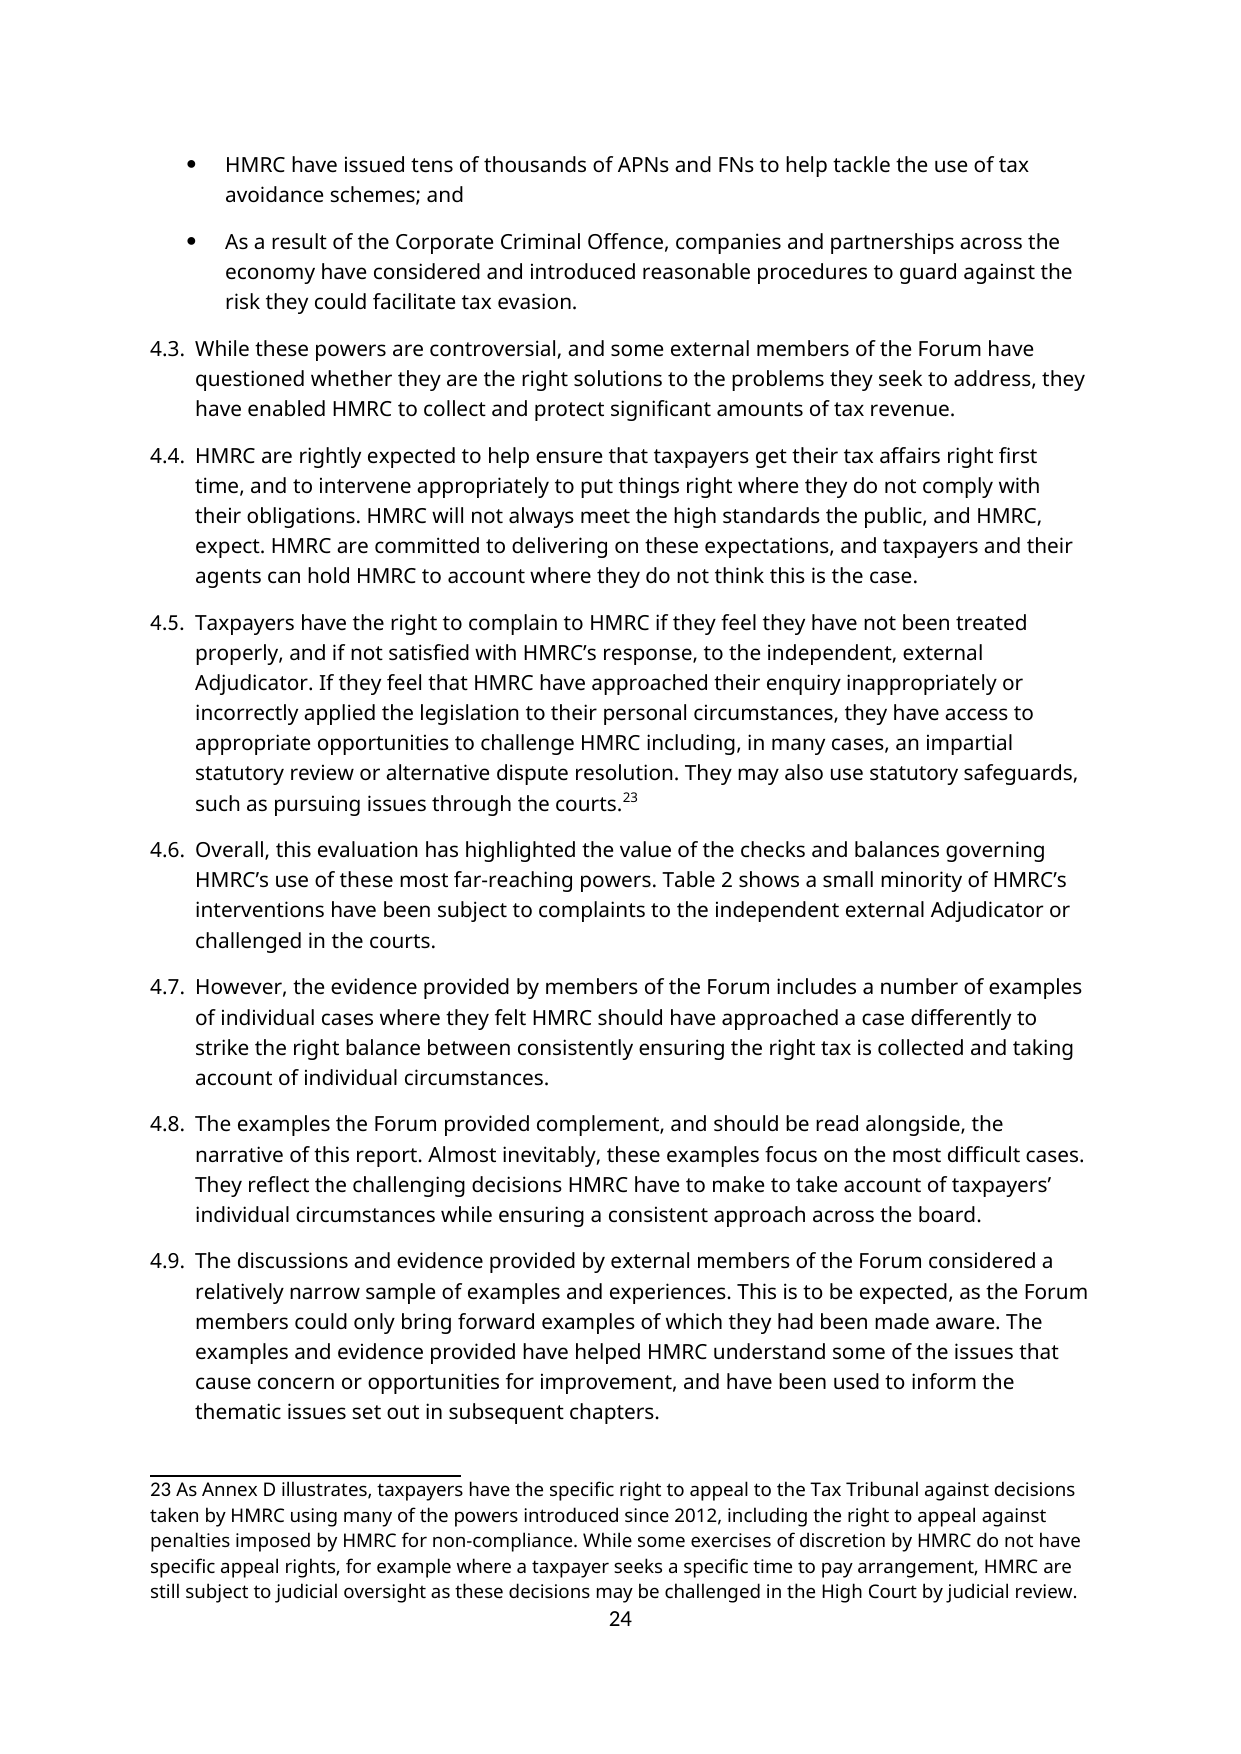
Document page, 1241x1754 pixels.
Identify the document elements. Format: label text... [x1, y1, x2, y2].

list As a result of the Corporate Criminal Offence, companies and partnerships across the economy have considered and introduced reasonable procedures to guard against the risk they could facilitate tax evasion. [187, 227, 1090, 316]
list Taxpayers have the right to complain to HMRC if they feel they have not been treated properly, and if not satisfied with HMRC’s response, to the independent, external Adjudicator. If they feel that HMRC have approached their enquiry inappropriately or incorrectly applied the legislation to their personal circumstances, they have access to appropriate opportunities to challenge HMRC including, in many cases, an impartial statutory review or alternative dispute resolution. They may also use statutory safeguards, such as pursuing issues through the courts. [150, 608, 1090, 817]
list The examples the Forum provided complement, and should be read alongside, the narrative of this report. Almost inevitably, these examples focus on the most difficult cases. They reflect the challenging decisions HMRC have to make to take account of taxpayers’ individual circumstances while ensuring a consistent approach across the board. [150, 1109, 1090, 1228]
list The discussions and evidence provided by external members of the Forum considered a relatively narrow sample of examples and experiences. This is to be expected, as the Forum members could only bring forward examples of which they had been made aware. The examples and evidence provided have helped HMRC understand some of the issues that cause concern or opportunities for improvement, and have been used to inform the thematic issues set out in subsequent chapters. [150, 1247, 1090, 1426]
list While these powers are controversial, and some external members of the Forum have questioned whether they are the right solutions to the problems they seek to address, they have enabled HMRC to collect and protect significant amounts of tax revenue. [150, 334, 1090, 422]
list HMRC are rightly expected to help ensure that taxpayers get their tax affairs right first time, and to intervene appropriately to put things right where they do not comply with their obligations. HMRC will not always meet the high standards the public, and HMRC, expect. HMRC are committed to delivering on these expectations, and taxpayers and their agents can hold HMRC to account where they do not think this is the case. [150, 441, 1090, 590]
list HMRC have issued tens of thousands of APNs and FNs to help tackle the use of tax avoidance schemes; and [187, 150, 1090, 208]
list However, the evidence provided by members of the Forum includes a number of examples of individual cases where they felt HMRC should have approached a case differently to strike the right balance between consistently ensuring the right tax is collected and taking account of individual circumstances. [150, 972, 1090, 1091]
list As Annex D illustrates, taxpayers have the specific right to appeal to the Tax Tribunal against decisions taken by HMRC using many of the powers introduced since 2012, including the right to appeal against penalties imposed by HMRC for non-compliance. While some exercises of discretion by HMRC do not have specific appeal rights, for example where a taxpayer seeks a specific time to pay arrangement, HMRC are still subject to judicial oversight as these decisions may be challenged in the High Court by judicial review. [150, 1476, 1090, 1604]
list Overall, this evaluation has highlighted the value of the checks and balances governing HMRC’s use of these most far-reaching powers. Table 2 shows a small minority of HMRC’s interventions have been subject to complaints to the independent external Adjudicator or challenged in the courts. [150, 835, 1090, 954]
